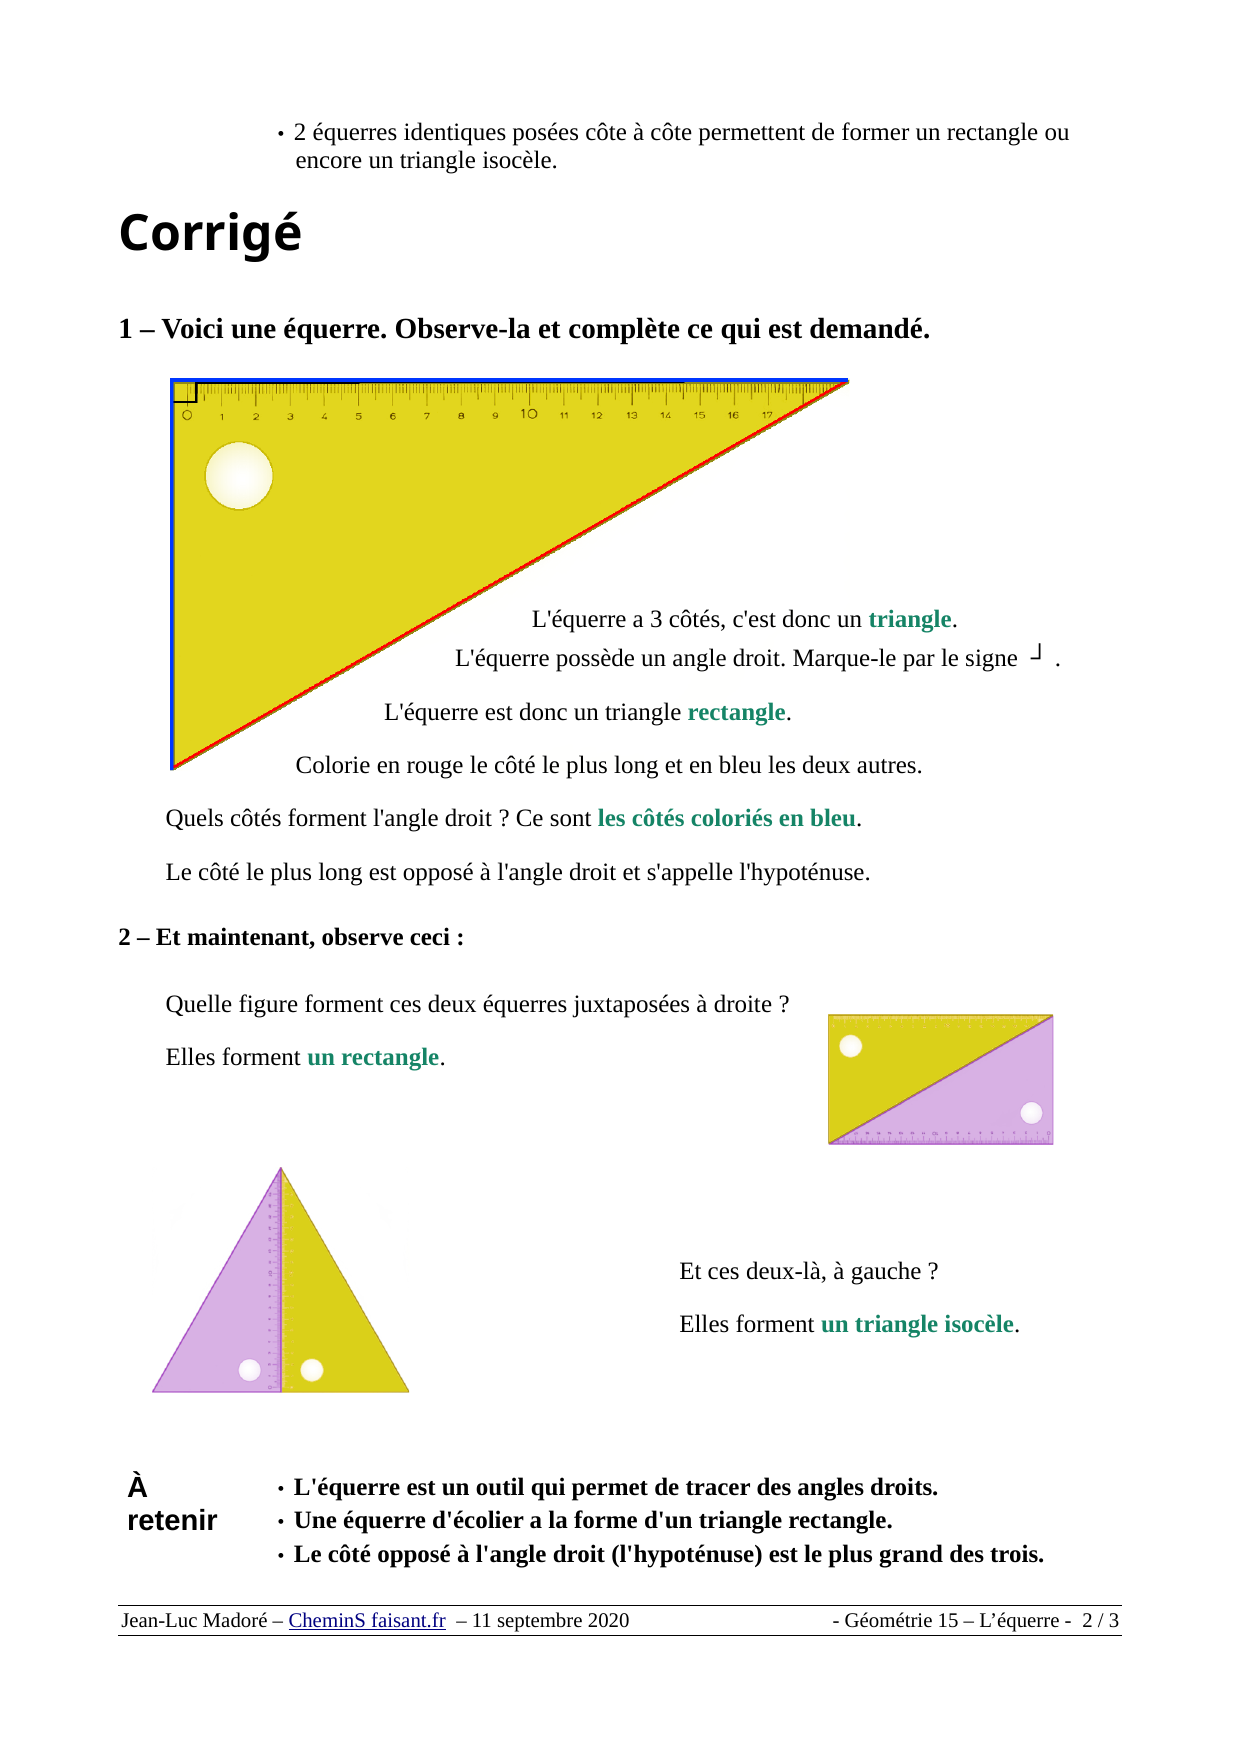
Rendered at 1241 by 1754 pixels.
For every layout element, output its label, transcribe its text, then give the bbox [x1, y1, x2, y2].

list L'équerre est un outil qui permet de tracer des angles droits. [278, 1473, 1122, 1501]
list 2 équerres identiques posées côte à côte permettent de former un rectangle ou encore un triangle isocèle. [278, 118, 1122, 173]
text Elles forment un rectangle. [165, 1043, 827, 1071]
picture [570, 763, 575, 771]
list Une équerre d'écolier a la forme d'un triangle rectangle. [278, 1506, 1122, 1534]
text Colorie en rouge le côté le plus long et en bleu les deux autres. [295, 751, 1122, 779]
text L'équerre possède un angle droit. Marque-le par le signe ┘ . [850, 644, 1122, 672]
picture [704, 763, 709, 771]
picture [391, 763, 396, 771]
picture [637, 763, 642, 771]
text L'équerre est donc un triangle rectangle. [850, 698, 1122, 726]
picture [722, 763, 727, 771]
list Le côté opposé à l'angle droit (l'hypoténuse) est le plus grand des trois. [278, 1540, 1122, 1568]
picture [827, 1013, 1054, 1145]
text [1054, 1043, 1122, 1071]
text 1 – Voici une équerre. Observe-la et complète ce qui est demandé. [118, 312, 1122, 345]
picture [170, 378, 850, 771]
text Quelle figure forment ces deux équerres juxtaposées à droite ? [165, 990, 1122, 1018]
picture [152, 1167, 410, 1393]
text Le côté le plus long est opposé à l'angle droit et s'appelle l'hypoténuse. [165, 858, 1122, 886]
text Corrigé [118, 197, 1122, 265]
text Et ces deux-là, à gauche ? [679, 1257, 1122, 1284]
text Quels côtés forment l'angle droit ? Ce sont les côtés coloriés en bleu. [165, 804, 1122, 832]
text L'équerre a 3 côtés, c'est donc un triangle. [850, 605, 1122, 633]
text 2 – Et maintenant, observe ceci : [118, 923, 1122, 951]
text Elles forment un triangle isocèle. [679, 1310, 1122, 1338]
